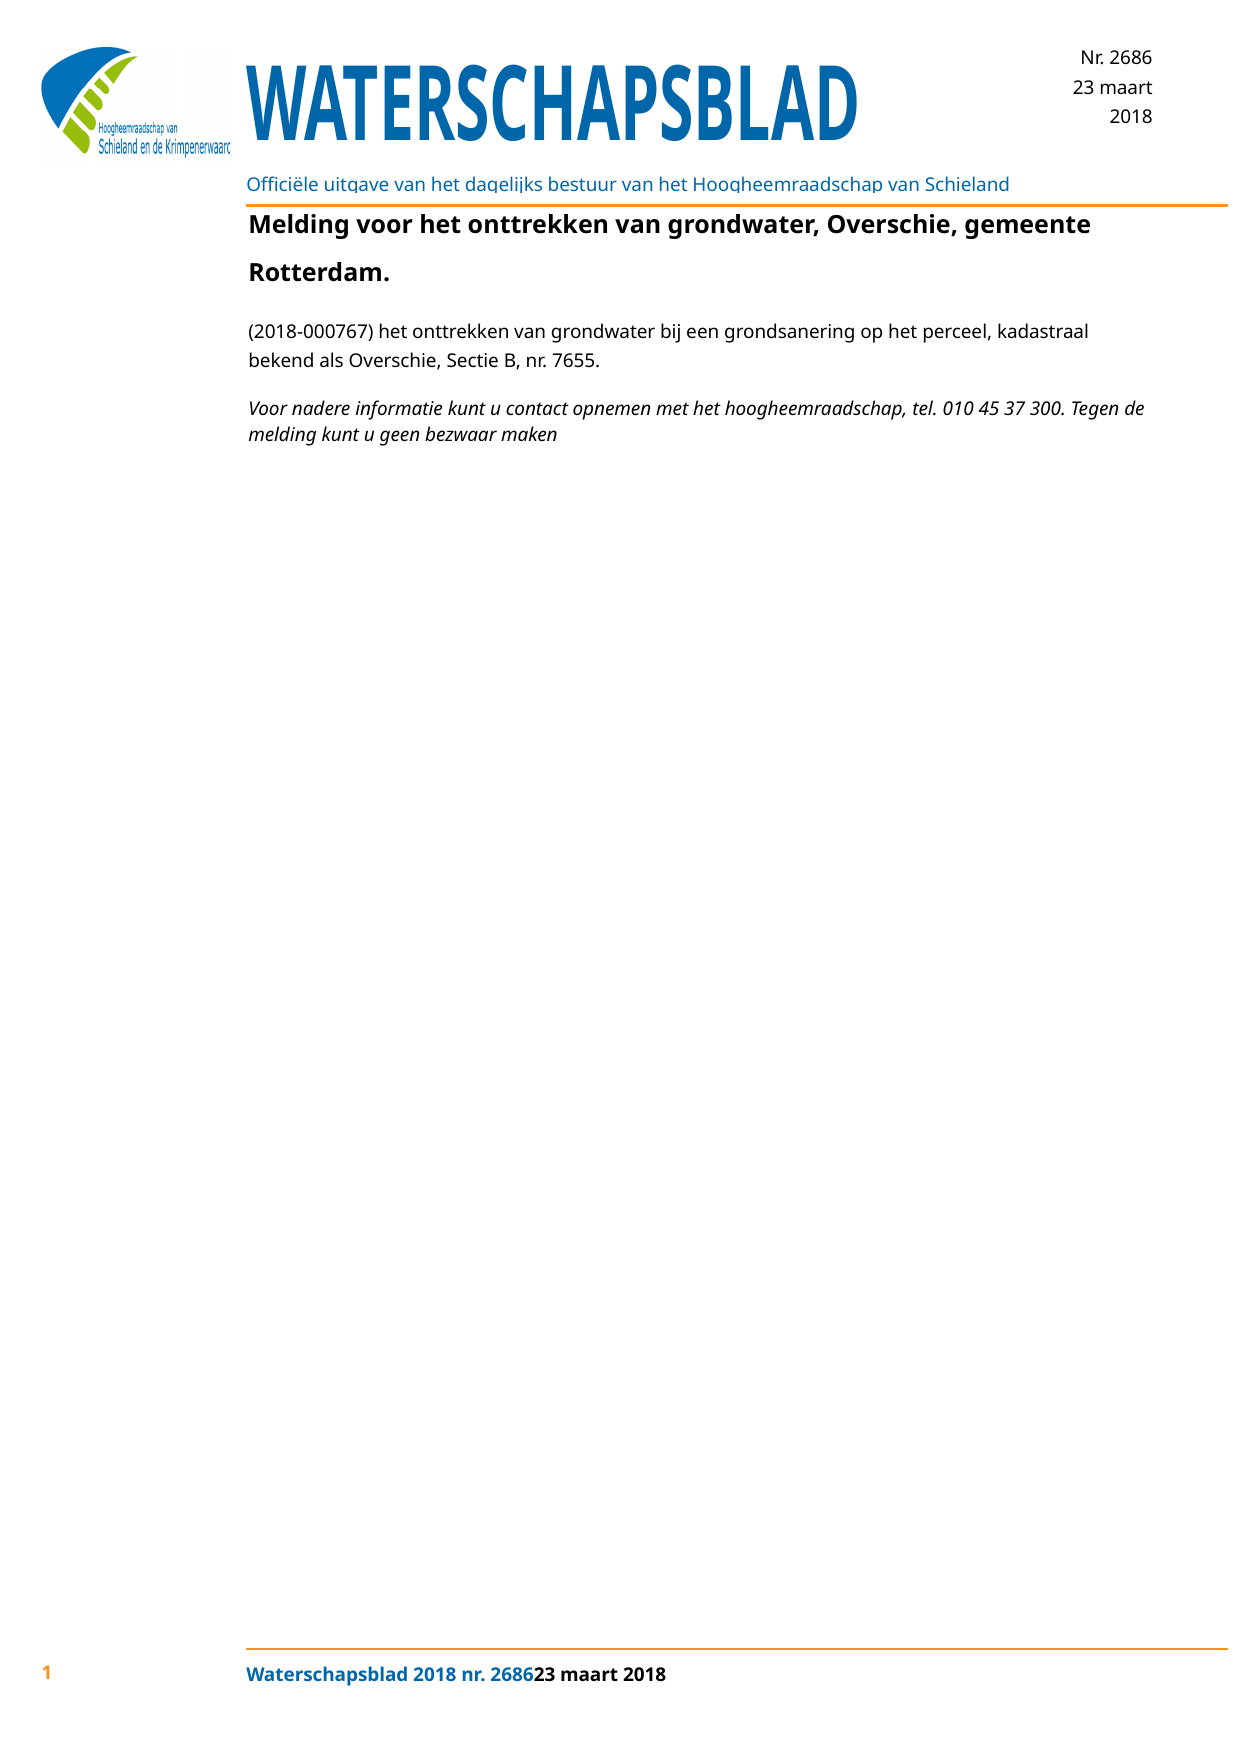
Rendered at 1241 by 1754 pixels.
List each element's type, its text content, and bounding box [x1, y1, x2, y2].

picture [41, 47, 231, 172]
text Voor nadere informatie kunt u contact opnemen met het hoogheemraadschap, tel. 010 45 37 300. Tegen de melding kunt u geen bezwaar maken [248, 395, 1152, 447]
text Melding voor het onttrekken van grondwater, Overschie, gemeente Rotterdam. [248, 207, 1152, 288]
text (2018-000767) het onttrekken van grondwater bij een grondsanering op het perceel, kadastraal bekend als Overschie, Sectie B, nr. 7655. [248, 318, 1152, 373]
